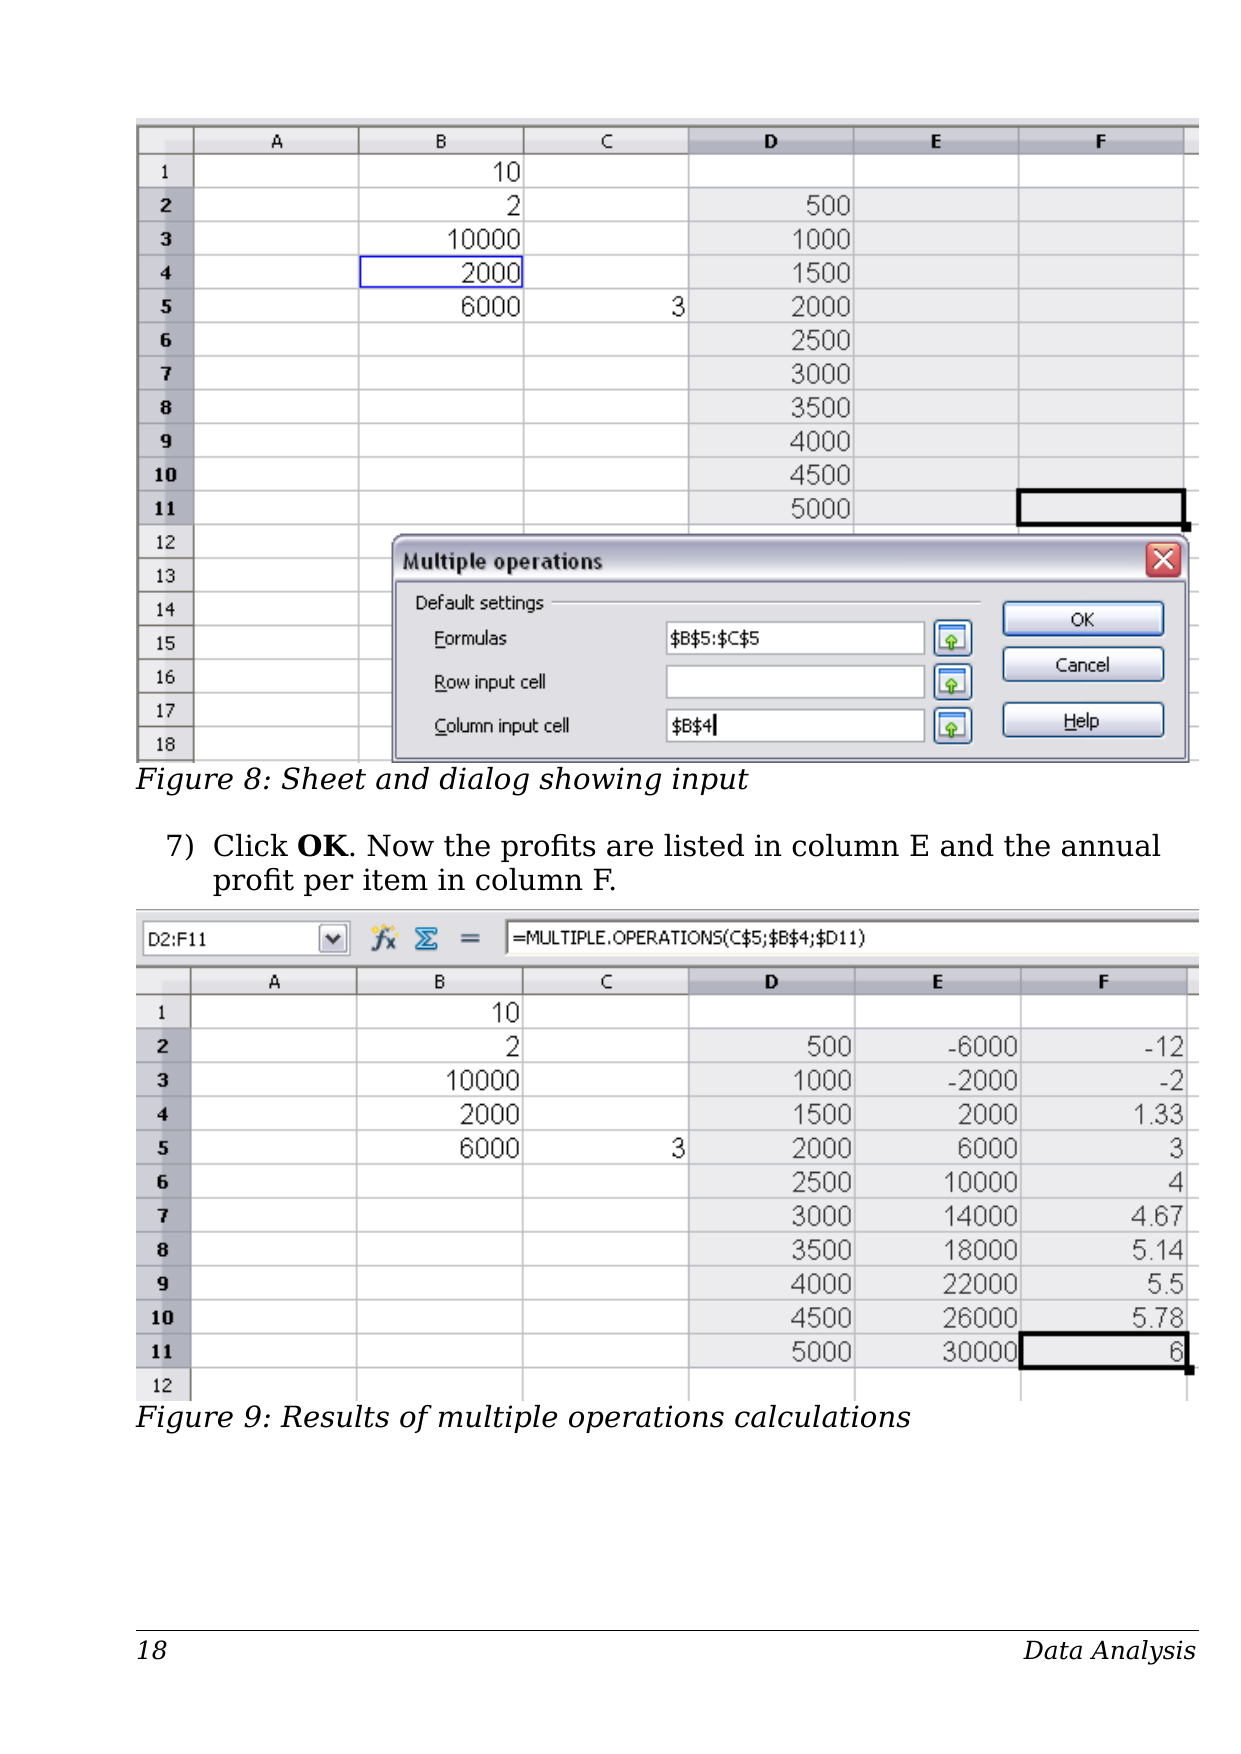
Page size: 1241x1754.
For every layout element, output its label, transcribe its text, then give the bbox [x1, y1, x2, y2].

list Click OK. Now the profits are listed in column E and the annual profit per item in column F. [195, 829, 1199, 897]
picture [136, 118, 1199, 763]
picture [136, 909, 1199, 1401]
text Figure 9: Results of multiple operations calculations [136, 1401, 1199, 1434]
text Figure 8: Sheet and dialog showing input [136, 763, 1199, 796]
